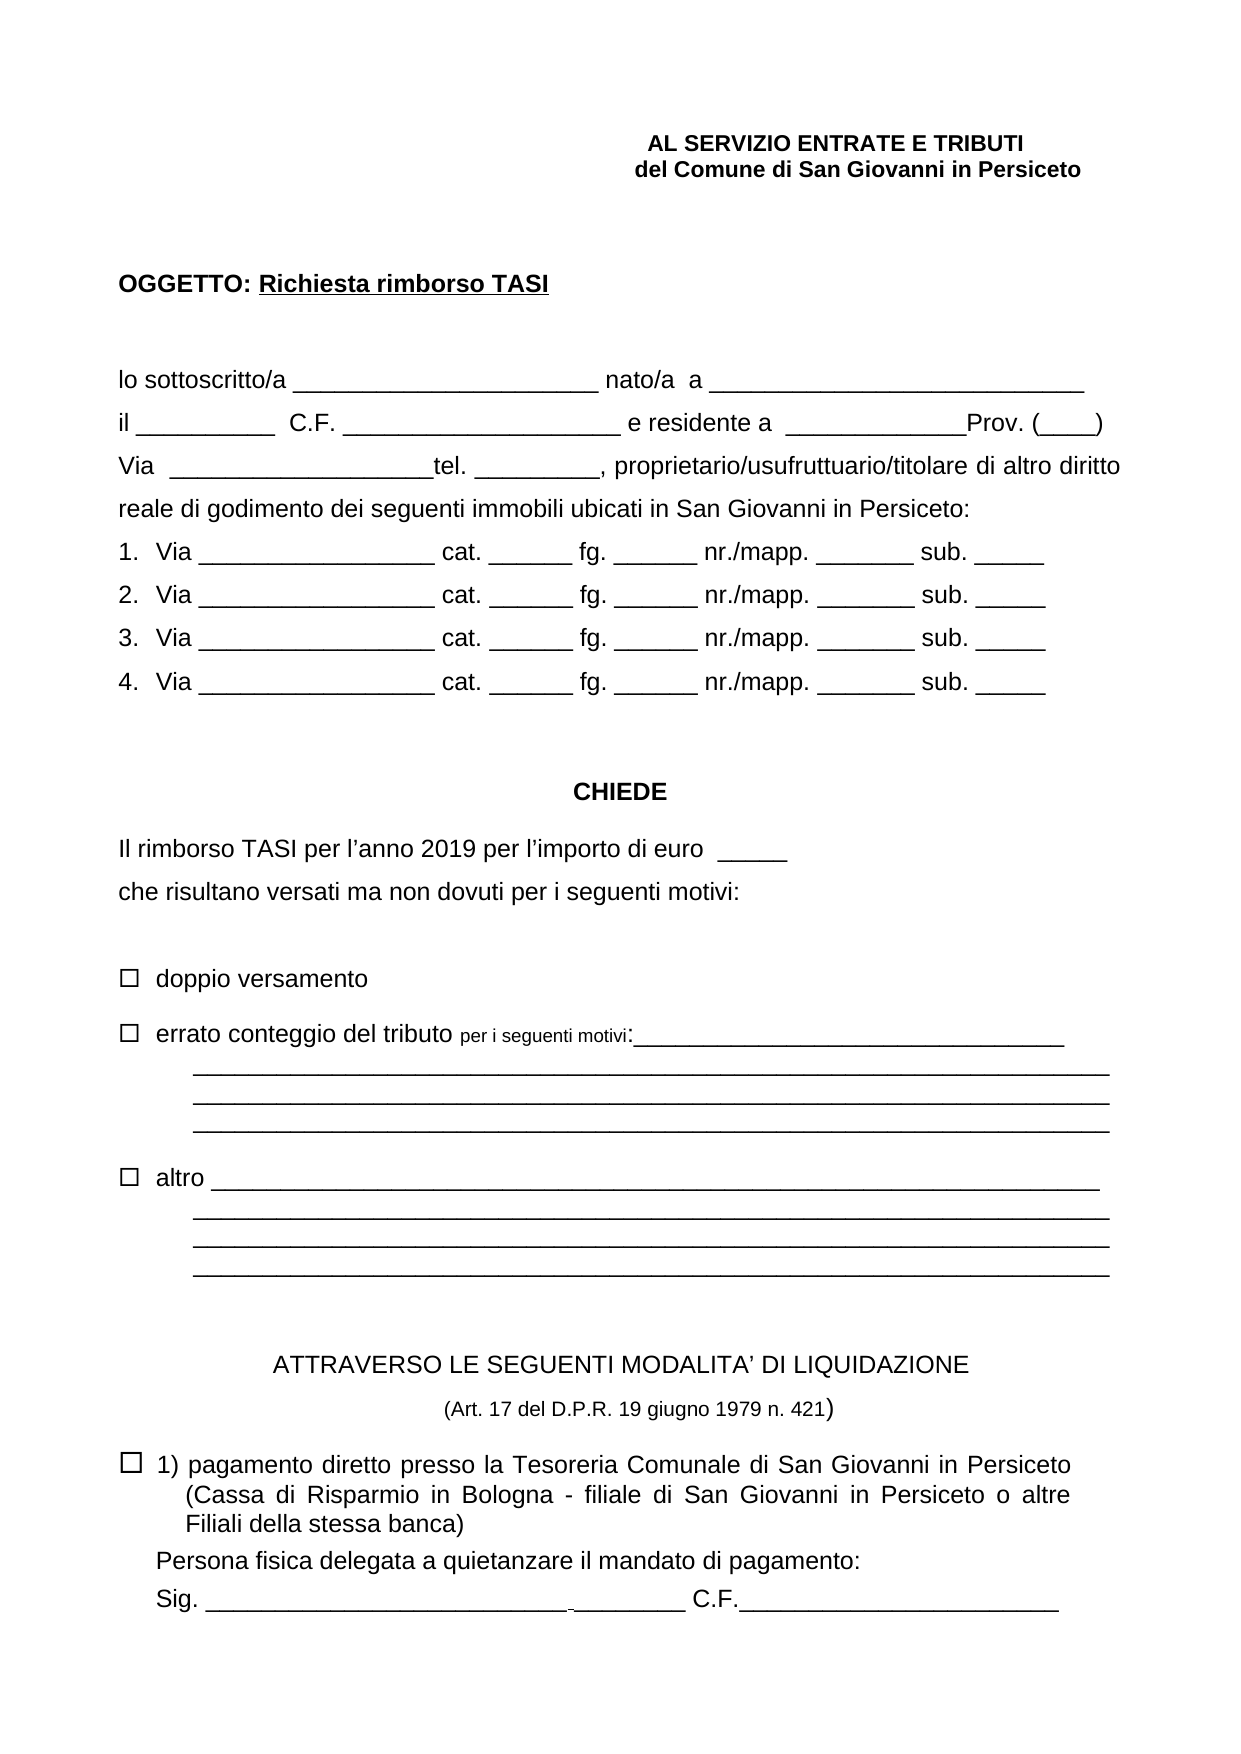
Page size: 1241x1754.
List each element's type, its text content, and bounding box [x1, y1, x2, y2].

list Via _________________ cat. ______ fg. ______ nr./mapp. _______ sub. _____ [118, 537, 1122, 566]
list Persona fisica delegata a quietanzare il mandato di pagamento: [118, 1538, 1072, 1575]
list __________________________________________________________________ [156, 1192, 1122, 1220]
list __________________________________________________________________ [156, 1105, 1122, 1134]
text CHIEDE [118, 777, 1122, 806]
list Via _________________ cat. ______ fg. ______ nr./mapp. _______ sub. _____ [118, 580, 1122, 609]
list __________________________________________________________________ [156, 1048, 1122, 1076]
text che risultano versati ma non dovuti per i seguenti motivi: [118, 877, 1122, 906]
text lo sottoscritto/a ______________________ nato/a a ___________________________ [118, 365, 1122, 393]
text il __________ C.F. ____________________ e residente a _____________Prov. (____) [118, 408, 1122, 437]
text Il rimborso TASI per l’anno 2019 per l’importo di euro _____ [118, 834, 1122, 863]
text del Comune di San Giovanni in Persiceto [561, 156, 1122, 183]
list altro ________________________________________________________________ [118, 1163, 1122, 1192]
list errato conteggio del tributo per i seguenti motivi:_______________________________ [118, 1019, 1122, 1048]
text OGGETTO: Richiesta rimborso TASI [118, 269, 1122, 298]
list Via _________________ cat. ______ fg. ______ nr./mapp. _______ sub. _____ [118, 667, 1122, 695]
text AL SERVIZIO ENTRATE E TRIBUTI [634, 130, 1122, 156]
text Via ___________________tel. _________, proprietario/usufruttuario/titolare di altro diritto reale di godimento dei seguenti immobili ubicati in San Giovanni in Persiceto: [118, 451, 1122, 523]
list doppio versamento [118, 964, 1122, 992]
list 1) pagamento diretto presso la Tesoreria Comunale di San Giovanni in Persiceto (Cassa di Risparmio in Bologna - filiale di San Giovanni in Persiceto o altre Filiali della stessa banca) [118, 1450, 1072, 1538]
subtitle ATTRAVERSO LE SEGUENTI MODALITA’ DI LIQUIDAZIONE [118, 1350, 1087, 1378]
list Sig. __________________________ ________ C.F._______________________ [118, 1575, 1072, 1613]
list __________________________________________________________________ [156, 1220, 1122, 1249]
list __________________________________________________________________ [156, 1076, 1122, 1105]
list Via _________________ cat. ______ fg. ______ nr./mapp. _______ sub. _____ [118, 623, 1122, 652]
list __________________________________________________________________ [156, 1249, 1122, 1278]
list (Art. 17 del D.P.R. 19 giugno 1979 n. 421) [118, 1393, 1122, 1422]
